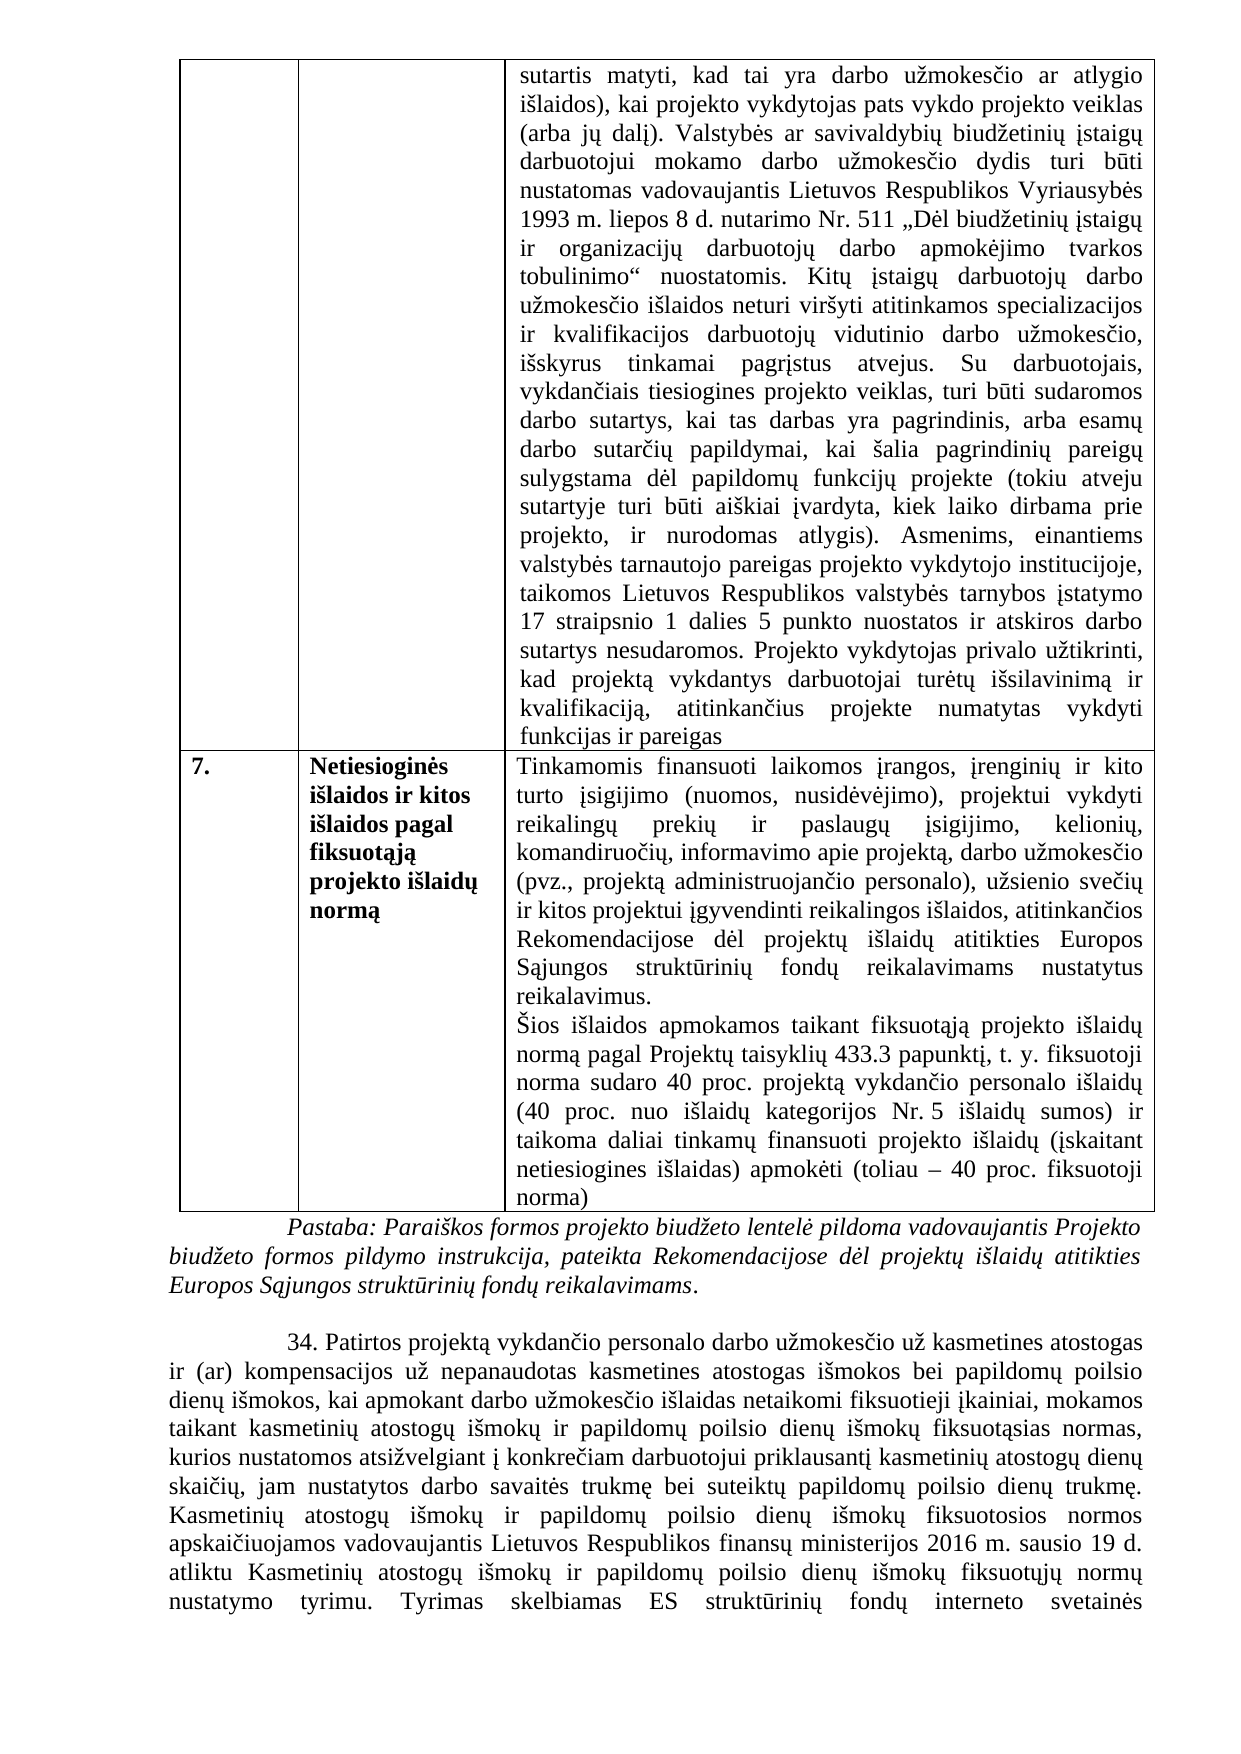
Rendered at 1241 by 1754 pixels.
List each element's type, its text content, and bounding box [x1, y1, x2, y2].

table_cell Netiesioginės išlaidos ir kitos išlaidos pagal fiksuotąją projekto išlaidų normą [299, 751, 504, 1211]
table_cell 7. [181, 751, 298, 1211]
table_cell [181, 60, 298, 750]
table_cell Tinkamomis finansuoti laikomos įrangos, įrenginių ir kito turto įsigijimo (nuomos, nusidėvėjimo), projektui vykdyti reikalingų prekių ir paslaugų įsigijimo, kelionių, komandiruočių, informavimo apie projektą, darbo užmokesčio (pvz., projektą administruojančio personalo), užsienio svečių ir kitos projektui įgyvendinti reikalingos išlaidos, atitinkančios Rekomendacijose dėl projektų išlaidų atitikties Europos Sąjungos struktūrinių fondų reikalavimams nustatytus reikalavimus. Šios išlaidos apmokamos taikant fiksuotąją projekto išlaidų normą pagal Projektų taisyklių 433.3 papunktį, t. y. fiksuotoji norma sudaro 40 proc. projektą vykdančio personalo išlaidų (40 proc. nuo išlaidų kategorijos Nr. 5 išlaidų sumos) ir taikoma daliai tinkamų finansuoti projekto išlaidų (įskaitant netiesiogines išlaidas) apmokėti (toliau – 40 proc. fiksuotoji norma) [506, 751, 1154, 1211]
text Pastaba: Paraiškos formos projekto biudžeto lentelė pildoma vadovaujantis Projekto biudžeto formos pildymo instrukcija, pateikta Rekomendacijose dėl projektų išlaidų atitikties Europos Sąjungos struktūrinių fondų reikalavimams. [169, 1212, 1144, 1298]
table_cell sutartis matyti, kad tai yra darbo užmokesčio ar atlygio išlaidos), kai projekto vykdytojas pats vykdo projekto veiklas (arba jų dalį). Valstybės ar savivaldybių biudžetinių įstaigų darbuotojui mokamo darbo užmokesčio dydis turi būti nustatomas vadovaujantis Lietuvos Respublikos Vyriausybės 1993 m. liepos 8 d. nutarimo Nr. 511 „Dėl biudžetinių įstaigų ir organizacijų darbuotojų darbo apmokėjimo tvarkos tobulinimo“ nuostatomis. Kitų įstaigų darbuotojų darbo užmokesčio išlaidos neturi viršyti atitinkamos specializacijos ir kvalifikacijos darbuotojų vidutinio darbo užmokesčio, išskyrus tinkamai pagrįstus atvejus. Su darbuotojais, vykdančiais tiesiogines projekto veiklas, turi būti sudaromos darbo sutartys, kai tas darbas yra pagrindinis, arba esamų darbo sutarčių papildymai, kai šalia pagrindinių pareigų sulygstama dėl papildomų funkcijų projekte (tokiu atveju sutartyje turi būti aiškiai įvardyta, kiek laiko dirbama prie projekto, ir nurodomas atlygis). Asmenims, einantiems valstybės tarnautojo pareigas projekto vykdytojo institucijoje, taikomos Lietuvos Respublikos valstybės tarnybos įstatymo 17 straipsnio 1 dalies 5 punkto nuostatos ir atskiros darbo sutartys nesudaromos. Projekto vykdytojas privalo užtikrinti, kad projektą vykdantys darbuotojai turėtų išsilavinimą ir kvalifikaciją, atitinkančius projekte numatytas vykdyti funkcijas ir pareigas [506, 60, 1154, 750]
table_cell [299, 60, 504, 750]
text 34. Patirtos projektą vykdančio personalo darbo užmokesčio už kasmetines atostogas ir (ar) kompensacijos už nepanaudotas kasmetines atostogas išmokos bei papildomų poilsio dienų išmokos, kai apmokant darbo užmokesčio išlaidas netaikomi fiksuotieji įkainiai, mokamos taikant kasmetinių atostogų išmokų ir papildomų poilsio dienų išmokų fiksuotąsias normas, kurios nustatomos atsižvelgiant į konkrečiam darbuotojui priklausantį kasmetinių atostogų dienų skaičių, jam nustatytos darbo savaitės trukmę bei suteiktų papildomų poilsio dienų trukmę. Kasmetinių atostogų išmokų ir papildomų poilsio dienų išmokų fiksuotosios normos apskaičiuojamos vadovaujantis Lietuvos Respublikos finansų ministerijos 2016 m. sausio 19 d. atliktu Kasmetinių atostogų išmokų ir papildomų poilsio dienų išmokų fiksuotųjų normų nustatymo tyrimu. Tyrimas skelbiamas ES struktūrinių fondų interneto svetainės [169, 1327, 1144, 1615]
